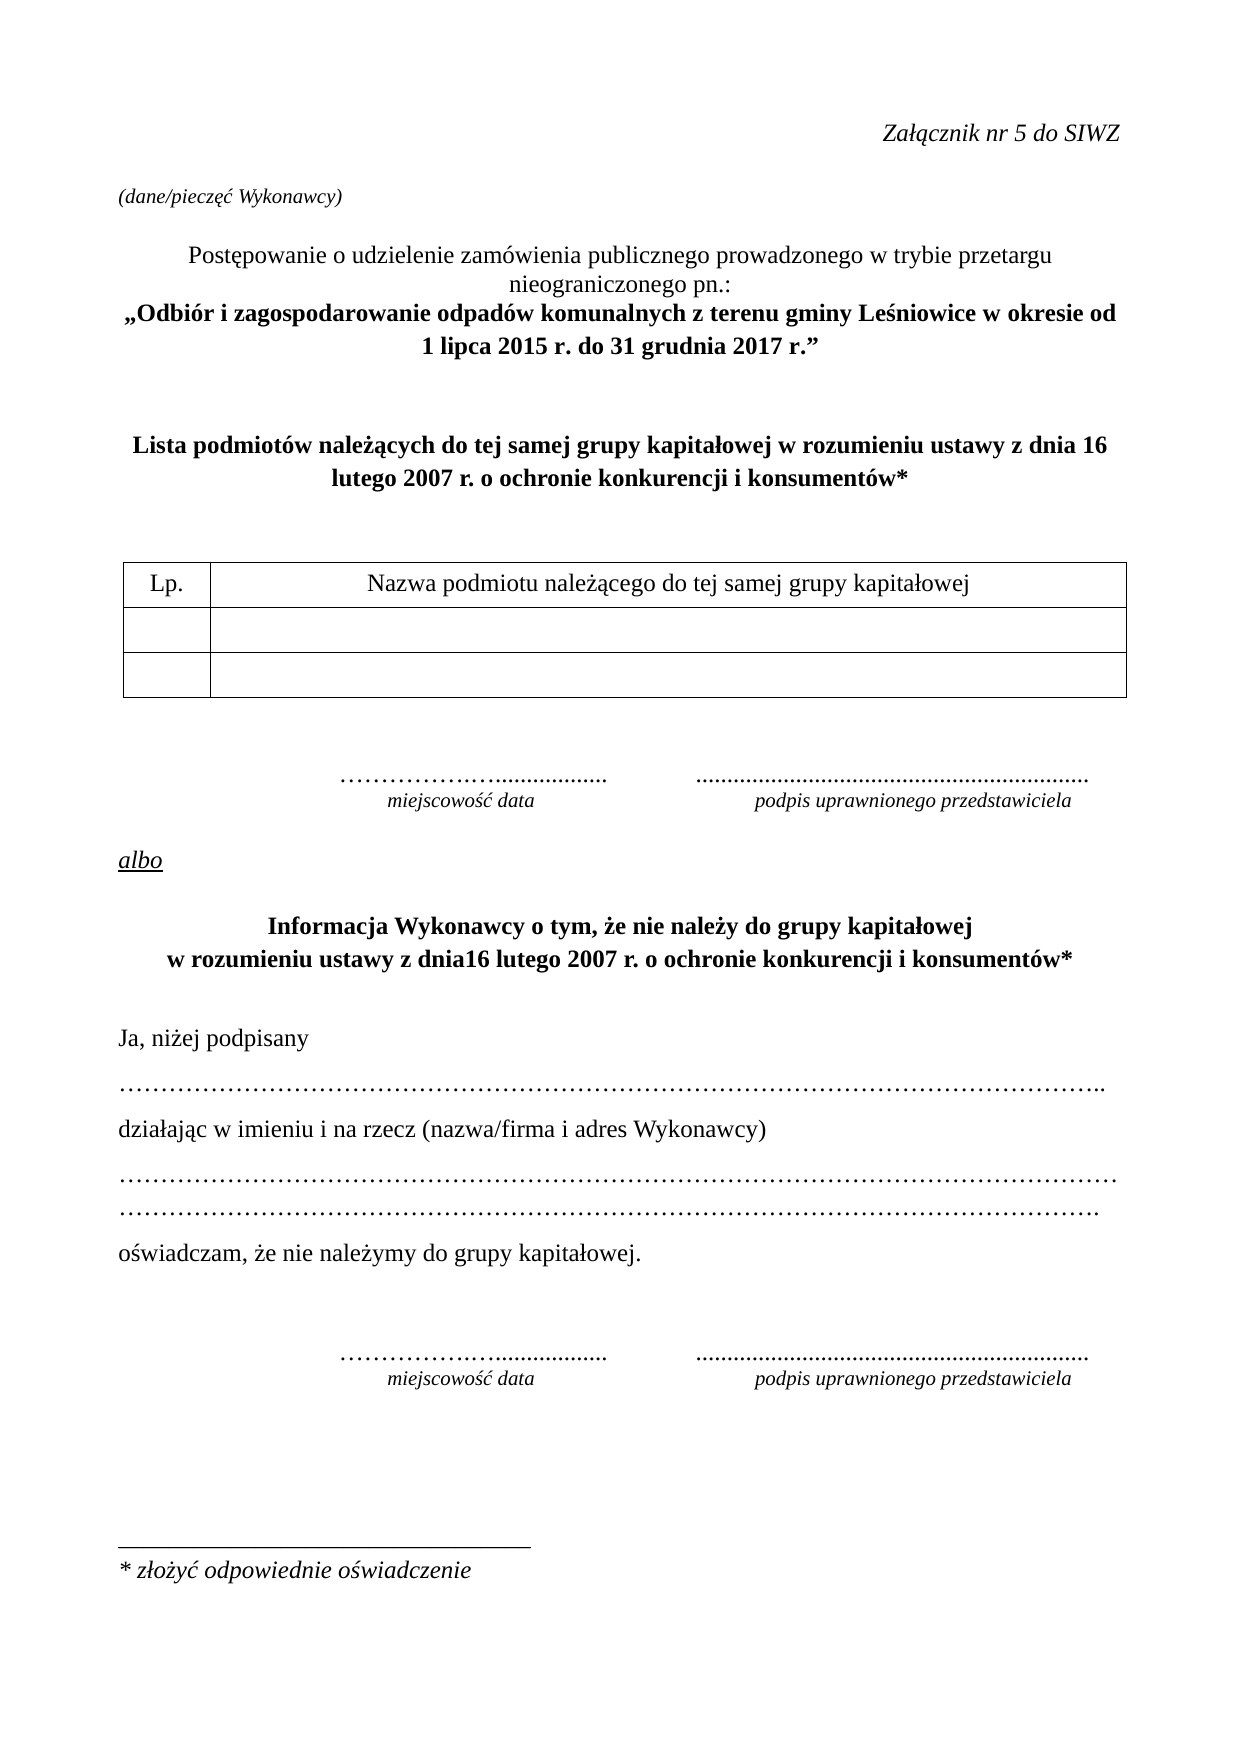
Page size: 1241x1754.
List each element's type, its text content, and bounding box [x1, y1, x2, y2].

text miejscowość data podpis uprawnionego przedstawiciela [265, 788, 1122, 812]
text …………….….................. ............................................................... [339, 1337, 1122, 1366]
table_cell [124, 653, 210, 697]
text Załącznik nr 5 do SIWZ [118, 118, 1122, 147]
table_cell [211, 653, 1126, 697]
text miejscowość data podpis uprawnionego przedstawiciela [265, 1366, 1122, 1390]
text oświadczam, że nie należymy do grupy kapitałowej. [118, 1238, 1122, 1267]
text w rozumieniu ustawy z dnia16 lutego 2007 r. o ochronie konkurencji i konsumentów* [118, 944, 1122, 973]
table_header Nazwa podmiotu należącego do tej samej grupy kapitałowej [211, 563, 1126, 607]
text …………….….................. ............................................................... [339, 759, 1122, 788]
table_cell [124, 608, 210, 652]
text (dane/pieczęć Wykonawcy) [118, 184, 1122, 208]
table_header Lp. [124, 563, 210, 607]
text ……………………………………………………………………………………………………….. [118, 1068, 1122, 1097]
text …………………………………………………………………………………………………………………………………………………………………………………………………………………. [118, 1159, 1122, 1221]
text albo [118, 845, 1122, 874]
text Ja, niżej podpisany [118, 1023, 1122, 1052]
text Lista podmiotów należących do tej samej grupy kapitałowej w rozumieniu ustawy z dnia 16 lutego 2007 r. o ochronie konkurencji i konsumentów* [118, 430, 1122, 492]
text Informacja Wykonawcy o tym, że nie należy do grupy kapitałowej [118, 911, 1122, 940]
text działając w imieniu i na rzecz (nazwa/firma i adres Wykonawcy) [118, 1114, 1122, 1143]
table_cell [211, 608, 1126, 652]
text * złożyć odpowiednie oświadczenie [118, 1555, 1122, 1584]
text „Odbiór i zagospodarowanie odpadów komunalnych z terenu gminy Leśniowice w okresie od 1 lipca 2015 r. do 31 grudnia 2017 r.” [118, 298, 1122, 360]
text _________________________________ [118, 1522, 1122, 1551]
text Postępowanie o udzielenie zamówienia publicznego prowadzonego w trybie przetargu nieograniczonego pn.: [118, 241, 1122, 298]
